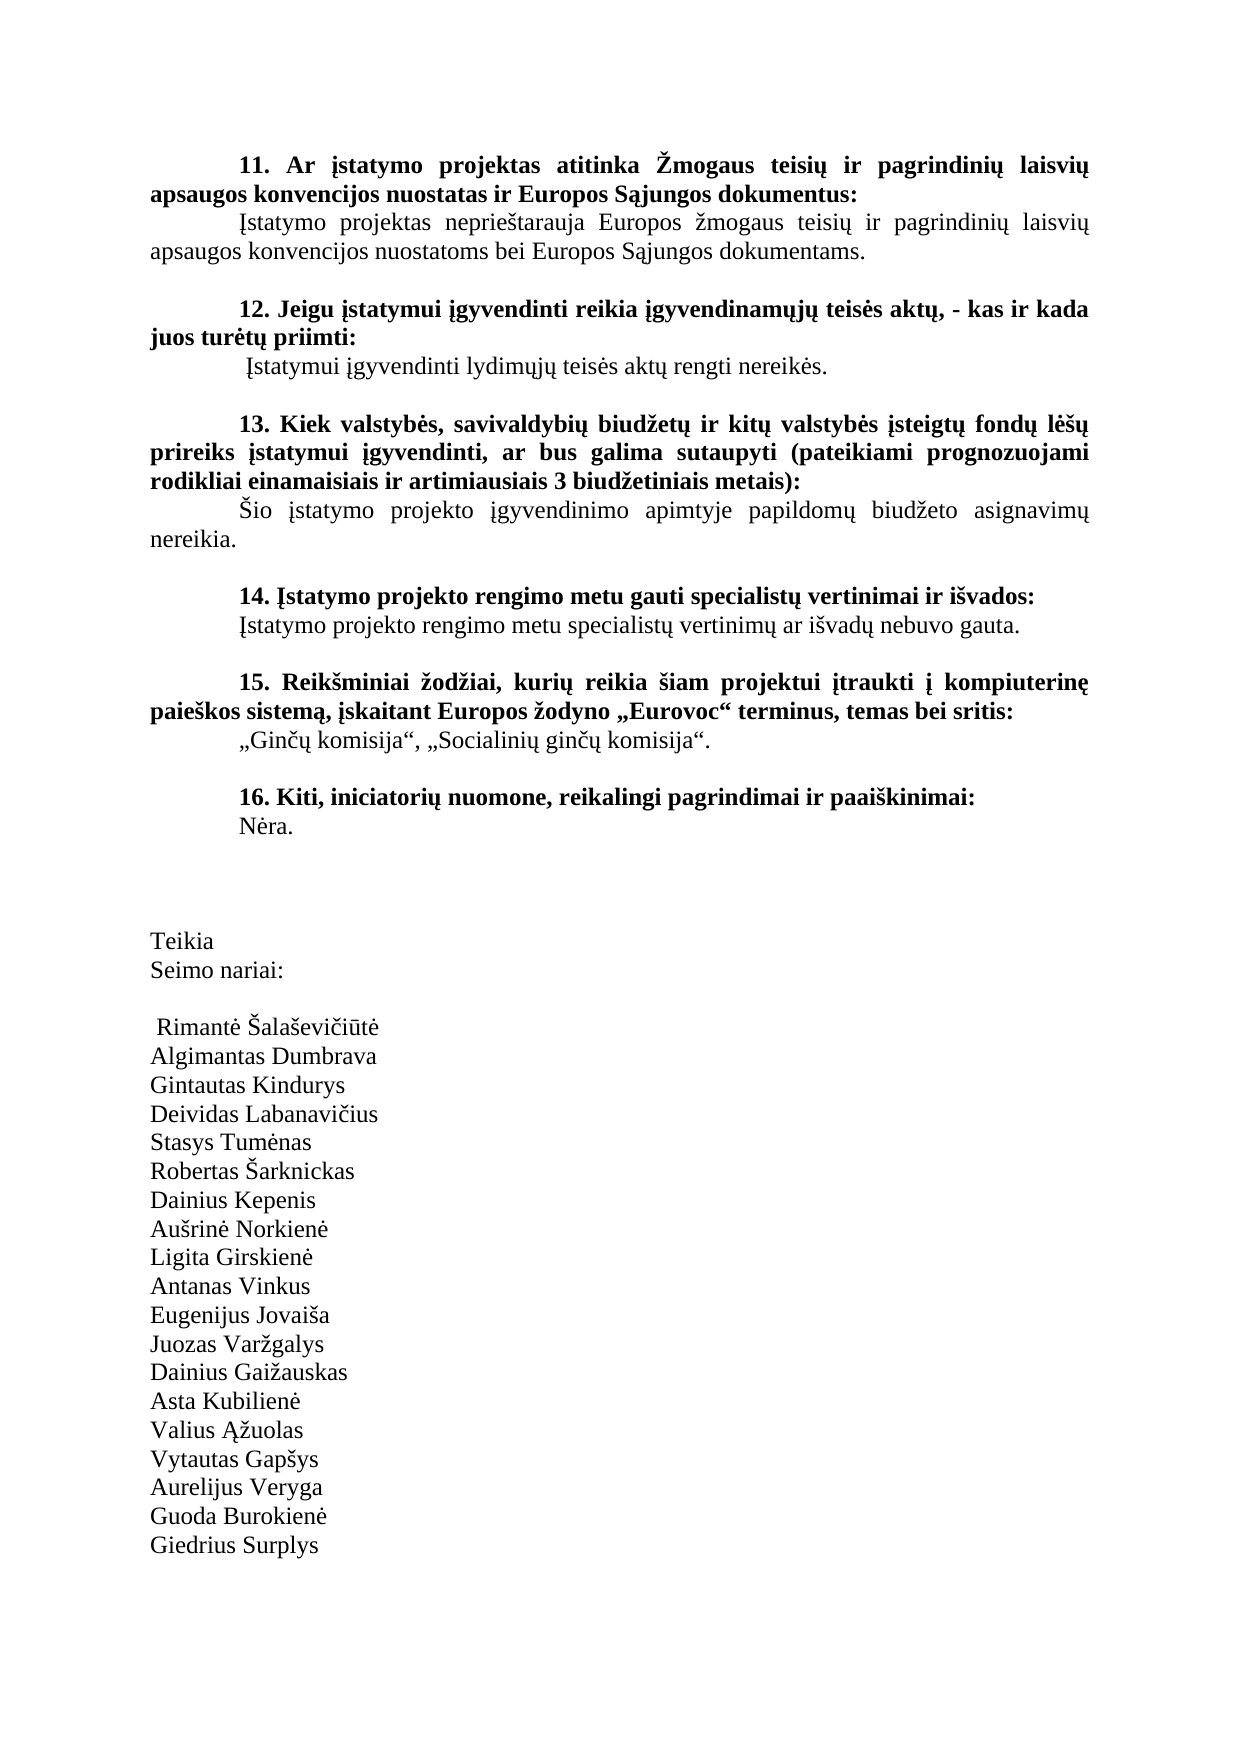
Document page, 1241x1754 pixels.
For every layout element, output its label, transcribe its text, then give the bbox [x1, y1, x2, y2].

text Ligita Girskienė [150, 1242, 1096, 1271]
text Asta Kubilienė [150, 1386, 1096, 1415]
text Stasys Tumėnas [150, 1127, 1096, 1156]
text Įstatymo projekto rengimo metu specialistų vertinimų ar išvadų nebuvo gauta. [150, 610, 1090, 639]
text Seimo nariai: [150, 955, 1090, 984]
text 13. Kiek valstybės, savivaldybių biudžetų ir kitų valstybės įsteigtų fondų lėšų prireiks įstatymui įgyvendinti, ar bus galima sutaupyti (pateikiami prognozuojami rodikliai einamaisiais ir artimiausiais 3 biudžetiniais metais): [150, 409, 1090, 495]
text „Ginčų komisija“, „Socialinių ginčų komisija“. [150, 725, 1090, 754]
text Antanas Vinkus [150, 1271, 1096, 1300]
text Eugenijus Jovaiša [150, 1300, 1096, 1329]
text Įstatymo projektas neprieštarauja Europos žmogaus teisių ir pagrindinių laisvių apsaugos konvencijos nuostatoms bei Europos Sąjungos dokumentams. [150, 207, 1090, 265]
text Giedrius Surplys [150, 1530, 1096, 1559]
text Valius Ąžuolas [150, 1415, 1096, 1444]
text Dainius Gaižauskas [150, 1357, 1096, 1386]
text 15. Reikšminiai žodžiai, kurių reikia šiam projektui įtraukti į kompiuterinę paieškos sistemą, įskaitant Europos žodyno „Eurovoc“ terminus, temas bei sritis: [150, 667, 1090, 725]
text Deividas Labanavičius [150, 1099, 1096, 1127]
text Įstatymui įgyvendinti lydimųjų teisės aktų rengti nereikės. [209, 351, 1090, 380]
text Gintautas Kindurys [150, 1070, 1096, 1099]
text 11. Ar įstatymo projektas atitinka Žmogaus teisių ir pagrindinių laisvių apsaugos konvencijos nuostatas ir Europos Sąjungos dokumentus: [150, 150, 1090, 207]
text Algimantas Dumbrava [150, 1041, 1096, 1070]
text Robertas Šarknickas [150, 1156, 1096, 1185]
text Rimantė Šalaševičiūtė [150, 1012, 1096, 1041]
text Teikia [150, 926, 1090, 955]
text Dainius Kepenis [150, 1185, 1096, 1214]
text 12. Jeigu įstatymui įgyvendinti reikia įgyvendinamųjų teisės aktų, - kas ir kada juos turėtų priimti: [150, 294, 1090, 351]
text Vytautas Gapšys [150, 1444, 1096, 1472]
text Šio įstatymo projekto įgyvendinimo apimtyje papildomų biudžeto asignavimų nereikia. [150, 495, 1090, 552]
text 14. Įstatymo projekto rengimo metu gauti specialistų vertinimai ir išvados: [150, 581, 1090, 610]
text 16. Kiti, iniciatorių nuomone, reikalingi pagrindimai ir paaiškinimai: [150, 782, 1090, 811]
text Juozas Varžgalys [150, 1329, 1096, 1357]
text Aušrinė Norkienė [150, 1214, 1096, 1242]
text Nėra. [150, 811, 1090, 840]
text Aurelijus Veryga [150, 1472, 1096, 1501]
text Guoda Burokienė [150, 1501, 1096, 1530]
